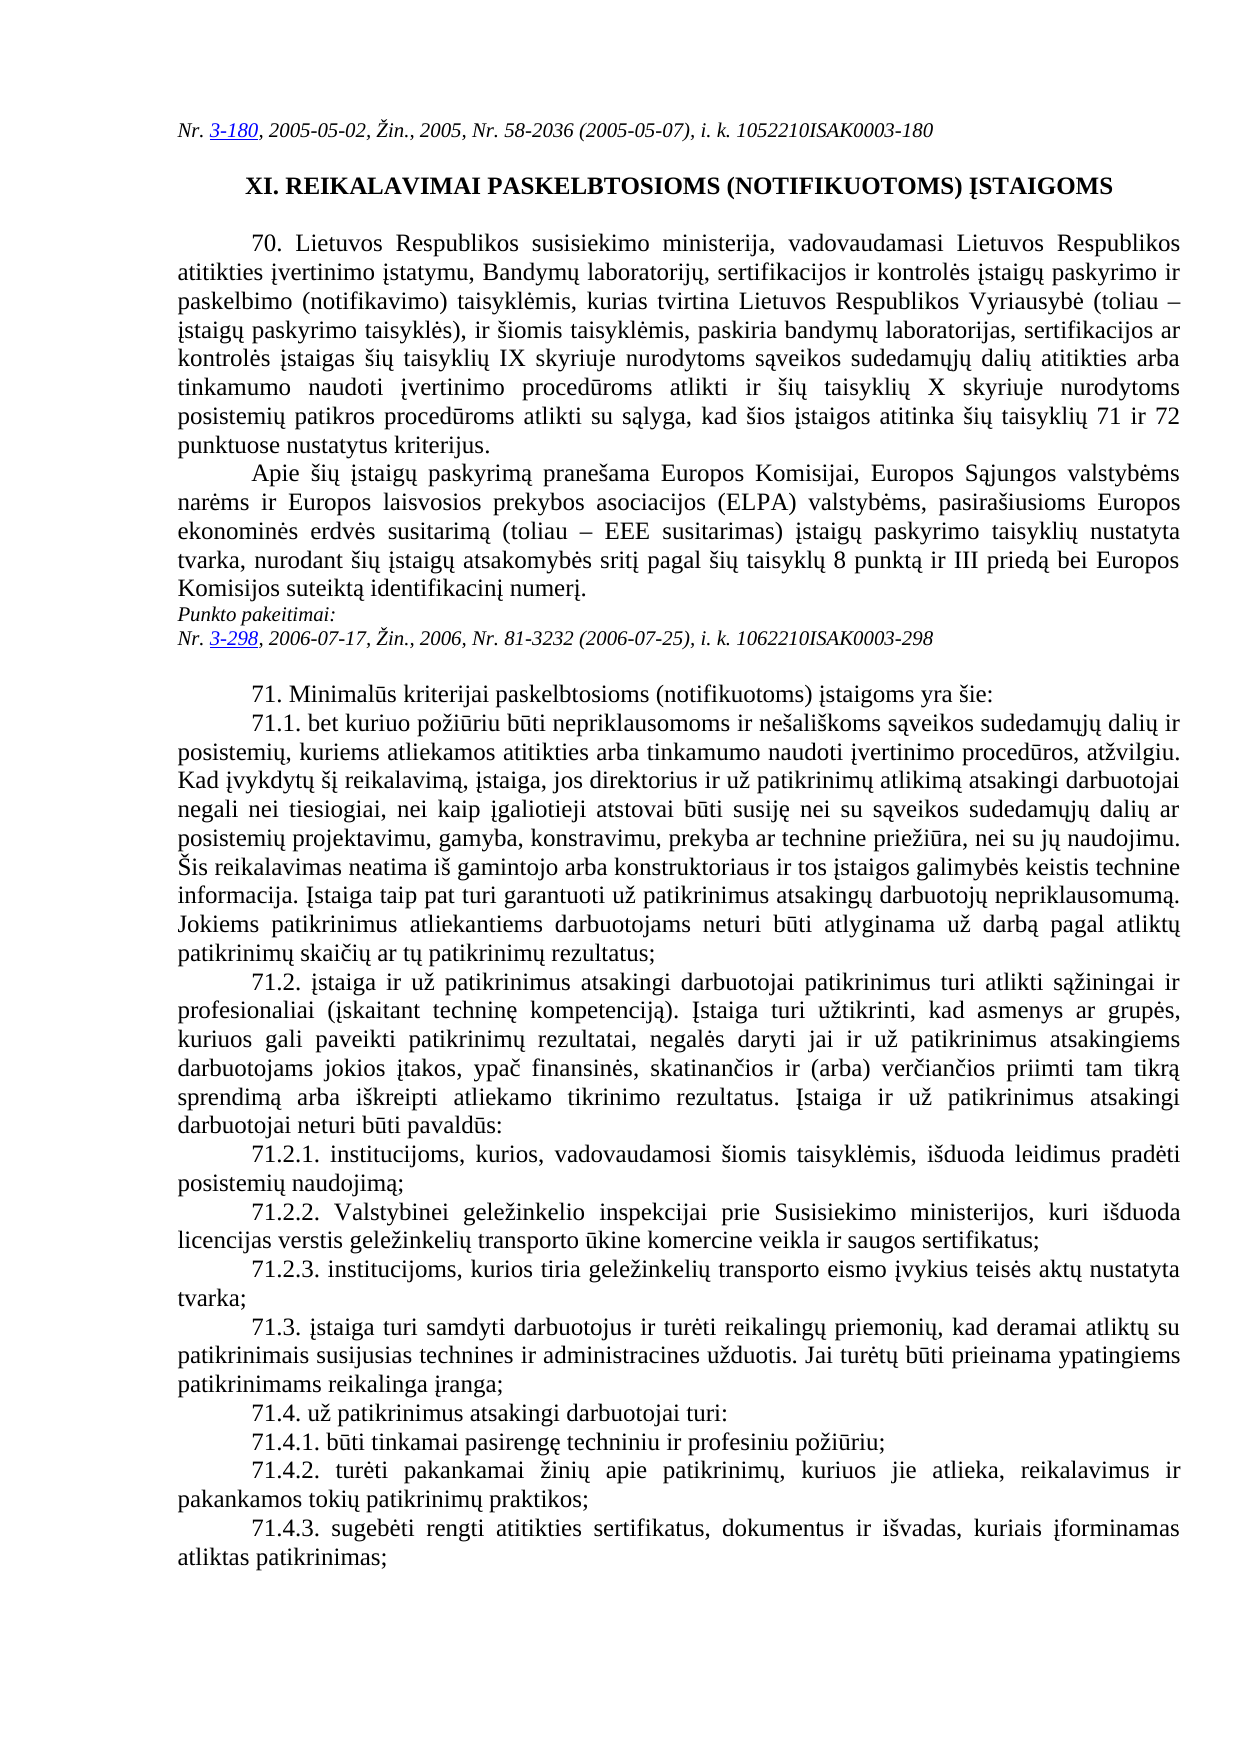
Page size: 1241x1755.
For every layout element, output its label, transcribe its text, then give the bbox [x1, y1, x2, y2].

text 71.2.1. institucijoms, kurios, vadovaudamosi šiomis taisyklėmis, išduoda leidimus pradėti posistemių naudojimą; [177, 1139, 1181, 1197]
text Nr. 3-180, 2005-05-02, Žin., 2005, Nr. 58-2036 (2005-05-07), i. k. 1052210ISAK0003-180 [177, 118, 1181, 142]
text 71.1. bet kuriuo požiūriu būti nepriklausomoms ir nešališkoms sąveikos sudedamųjų dalių ir posistemių, kuriems atliekamos atitikties arba tinkamumo naudoti įvertinimo procedūros, atžvilgiu. Kad įvykdytų šį reikalavimą, įstaiga, jos direktorius ir už patikrinimų atlikimą atsakingi darbuotojai negali nei tiesiogiai, nei kaip įgaliotieji atstovai būti susiję nei su sąveikos sudedamųjų dalių ar posistemių projektavimu, gamyba, konstravimu, prekyba ar technine priežiūra, nei su jų naudojimu. Šis reikalavimas neatima iš gamintojo arba konstruktoriaus ir tos įstaigos galimybės keistis technine informacija. Įstaiga taip pat turi garantuoti už patikrinimus atsakingų darbuotojų nepriklausomumą. Jokiems patikrinimus atliekantiems darbuotojams neturi būti atlyginama už darbą pagal atliktų patikrinimų skaičių ar tų patikrinimų rezultatus; [177, 708, 1181, 967]
text 71.2.3. institucijoms, kurios tiria geležinkelių transporto eismo įvykius teisės aktų nustatyta tvarka; [177, 1254, 1181, 1312]
text Nr. 3-298, 2006-07-17, Žin., 2006, Nr. 81-3232 (2006-07-25), i. k. 1062210ISAK0003-298 [177, 626, 1181, 650]
text 71.2. įstaiga ir už patikrinimus atsakingi darbuotojai patikrinimus turi atlikti sąžiningai ir profesionaliai (įskaitant techninę kompetenciją). Įstaiga turi užtikrinti, kad asmenys ar grupės, kuriuos gali paveikti patikrinimų rezultatai, negalės daryti jai ir už patikrinimus atsakingiems darbuotojams jokios įtakos, ypač finansinės, skatinančios ir (arba) verčiančios priimti tam tikrą sprendimą arba iškreipti atliekamo tikrinimo rezultatus. Įstaiga ir už patikrinimus atsakingi darbuotojai neturi būti pavaldūs: [177, 967, 1181, 1139]
text 71.2.2. Valstybinei geležinkelio inspekcijai prie Susisiekimo ministerijos, kuri išduoda licencijas verstis geležinkelių transporto ūkine komercine veikla ir saugos sertifikatus; [177, 1197, 1181, 1254]
text 70. Lietuvos Respublikos susisiekimo ministerija, vadovaudamasi Lietuvos Respublikos atitikties įvertinimo įstatymu, Bandymų laboratorijų, sertifikacijos ir kontrolės įstaigų paskyrimo ir paskelbimo (notifikavimo) taisyklėmis, kurias tvirtina Lietuvos Respublikos Vyriausybė (toliau – įstaigų paskyrimo taisyklės), ir šiomis taisyklėmis, paskiria bandymų laboratorijas, sertifikacijos ar kontrolės įstaigas šių taisyklių IX skyriuje nurodytoms sąveikos sudedamųjų dalių atitikties arba tinkamumo naudoti įvertinimo procedūroms atlikti ir šių taisyklių X skyriuje nurodytoms posistemių patikros procedūroms atlikti su sąlyga, kad šios įstaigos atitinka šių taisyklių 71 ir 72 punktuose nustatytus kriterijus. [177, 228, 1181, 458]
text 71.4.1. būti tinkamai pasirengę techniniu ir profesiniu požiūriu; [177, 1427, 1181, 1455]
text 71. Minimalūs kriterijai paskelbtosioms (notifikuotoms) įstaigoms yra šie: [177, 679, 1181, 708]
text Punkto pakeitimai: [177, 602, 1181, 626]
text Apie šių įstaigų paskyrimą pranešama Europos Komisijai, Europos Sąjungos valstybėms narėms ir Europos laisvosios prekybos asociacijos (ELPA) valstybėms, pasirašiusioms Europos ekonominės erdvės susitarimą (toliau – EEE susitarimas) įstaigų paskyrimo taisyklių nustatyta tvarka, nurodant šių įstaigų atsakomybės sritį pagal šių taisyklų 8 punktą ir III priedą bei Europos Komisijos suteiktą identifikacinį numerį. [177, 458, 1181, 602]
text XI. reikalavimai paskelbtosioms (notifikuotoms) įstaigoms [177, 171, 1181, 200]
text 71.4.3. sugebėti rengti atitikties sertifikatus, dokumentus ir išvadas, kuriais įforminamas atliktas patikrinimas; [177, 1513, 1181, 1570]
text 71.3. įstaiga turi samdyti darbuotojus ir turėti reikalingų priemonių, kad deramai atliktų su patikrinimais susijusias technines ir administracines užduotis. Jai turėtų būti prieinama ypatingiems patikrinimams reikalinga įranga; [177, 1312, 1181, 1398]
text 71.4. už patikrinimus atsakingi darbuotojai turi: [177, 1398, 1181, 1427]
text 71.4.2. turėti pakankamai žinių apie patikrinimų, kuriuos jie atlieka, reikalavimus ir pakankamos tokių patikrinimų praktikos; [177, 1455, 1181, 1513]
